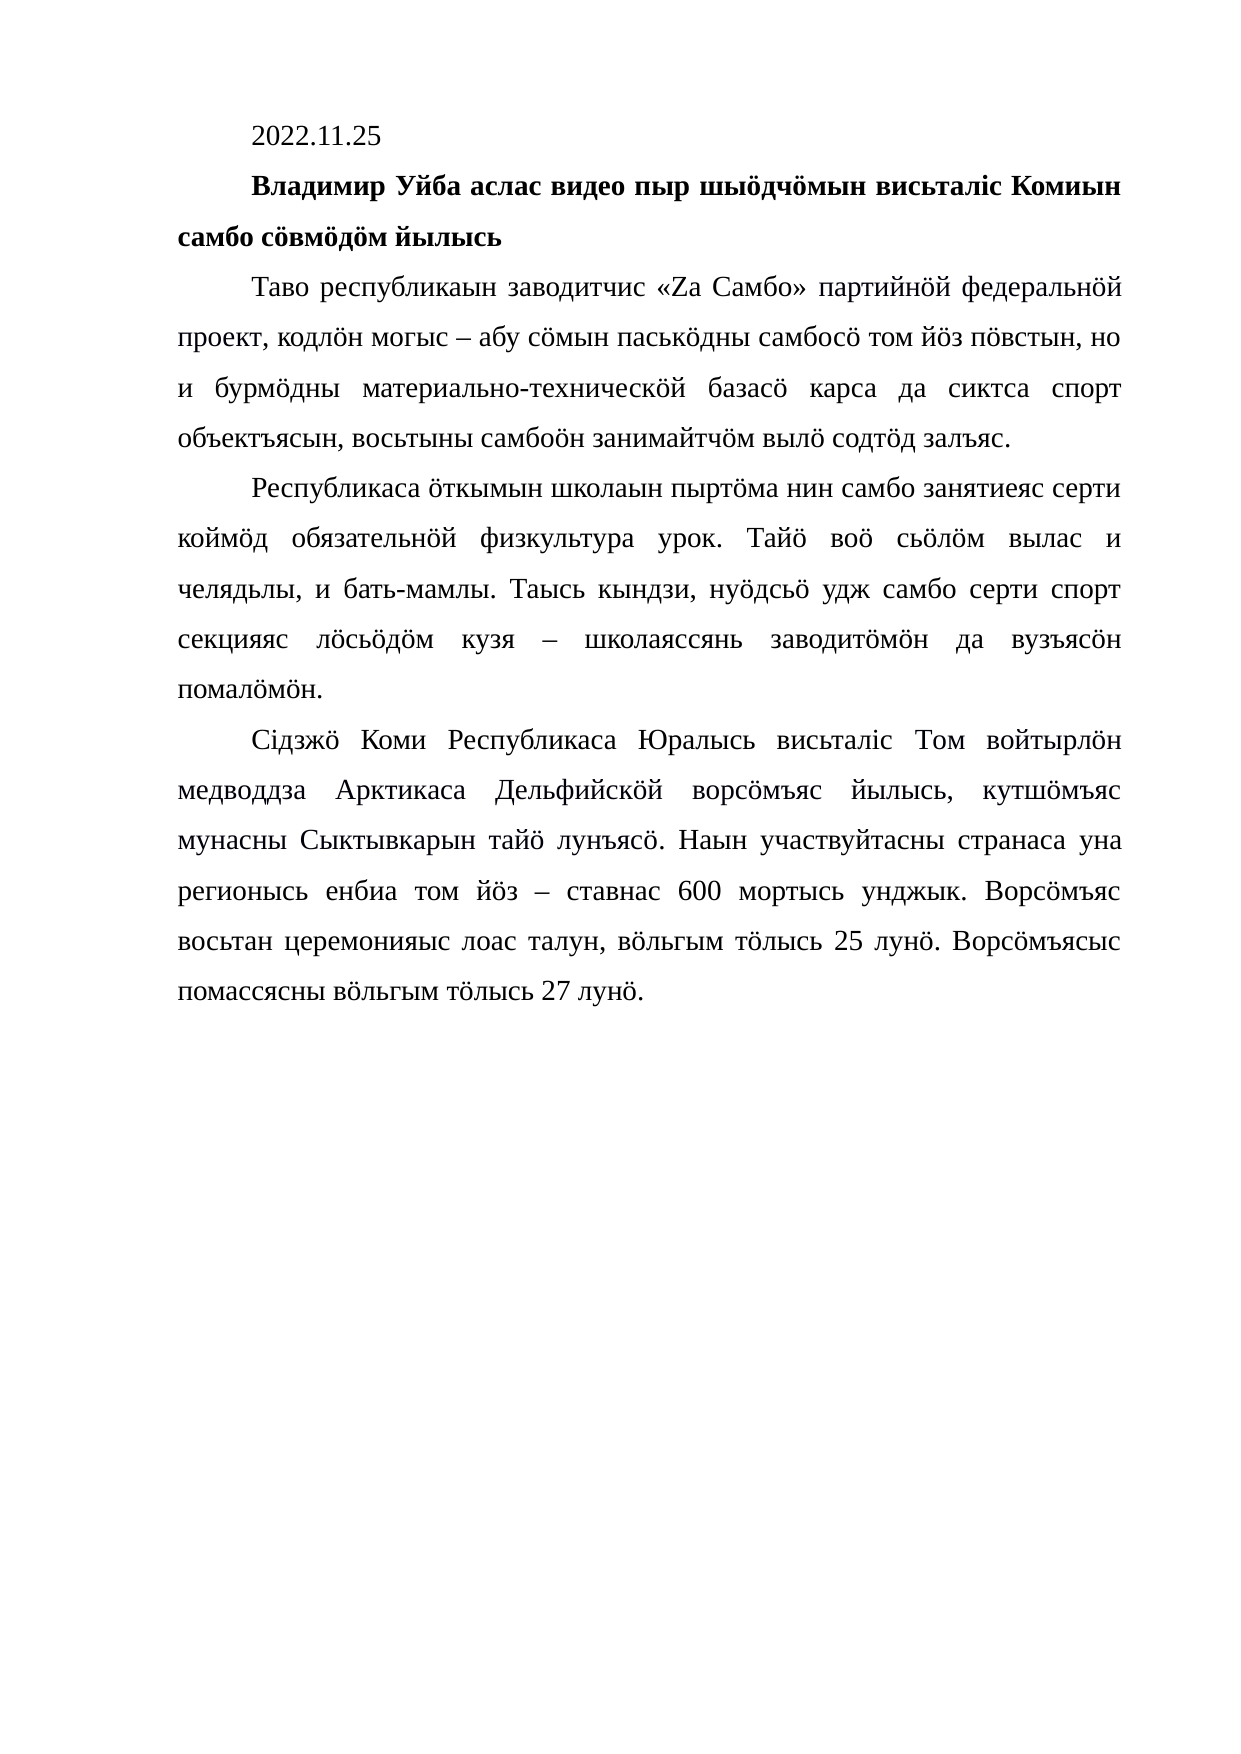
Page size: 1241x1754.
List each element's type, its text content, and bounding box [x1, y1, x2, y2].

text Республикаса ӧткымын школаын пыртӧма нин самбо занятиеяс серти коймӧд обязательнӧй физкультура урок. Тайӧ воӧ сьӧлӧм вылас и челядьлы, и бать-мамлы. Таысь кындзи, нуӧдсьӧ удж самбо серти спорт секцияяс лӧсьӧдӧм кузя – школаяссянь заводитӧмӧн да вузъясӧн помалӧмӧн. [177, 470, 1122, 705]
text Сідзжӧ Коми Республикаса Юралысь висьталіс Том войтырлӧн медводдза Арктикаса Дельфийскӧй ворсӧмъяс йылысь, кутшӧмъяс мунасны Сыктывкарын тайӧ лунъясӧ. Наын участвуйтасны странаса уна регионысь енбиа том йӧз – ставнас 600 мортысь унджык. Ворсӧмъяс восьтан церемонияыс лоас талун, вӧльгым тӧлысь 25 лунӧ. Ворсӧмъясыс помассясны вӧльгым тӧлысь 27 лунӧ. [177, 722, 1122, 1007]
text Таво республикаын заводитчис «Zа Самбо» партийнӧй федеральнӧй проект, кодлӧн могыс – абу сӧмын паськӧдны самбосӧ том йӧз пӧвстын, но и бурмӧдны материально-техническӧй базасӧ карса да сиктса спорт объектъясын, восьтыны самбоӧн занимайтчӧм вылӧ содтӧд залъяс. [177, 269, 1122, 453]
subtitle Владимир Уйба аслас видео пыр шыӧдчӧмын висьталіс Комиын самбо сӧвмӧдӧм йылысь [177, 168, 1122, 252]
subtitle 2022.11.25 [177, 118, 1122, 152]
